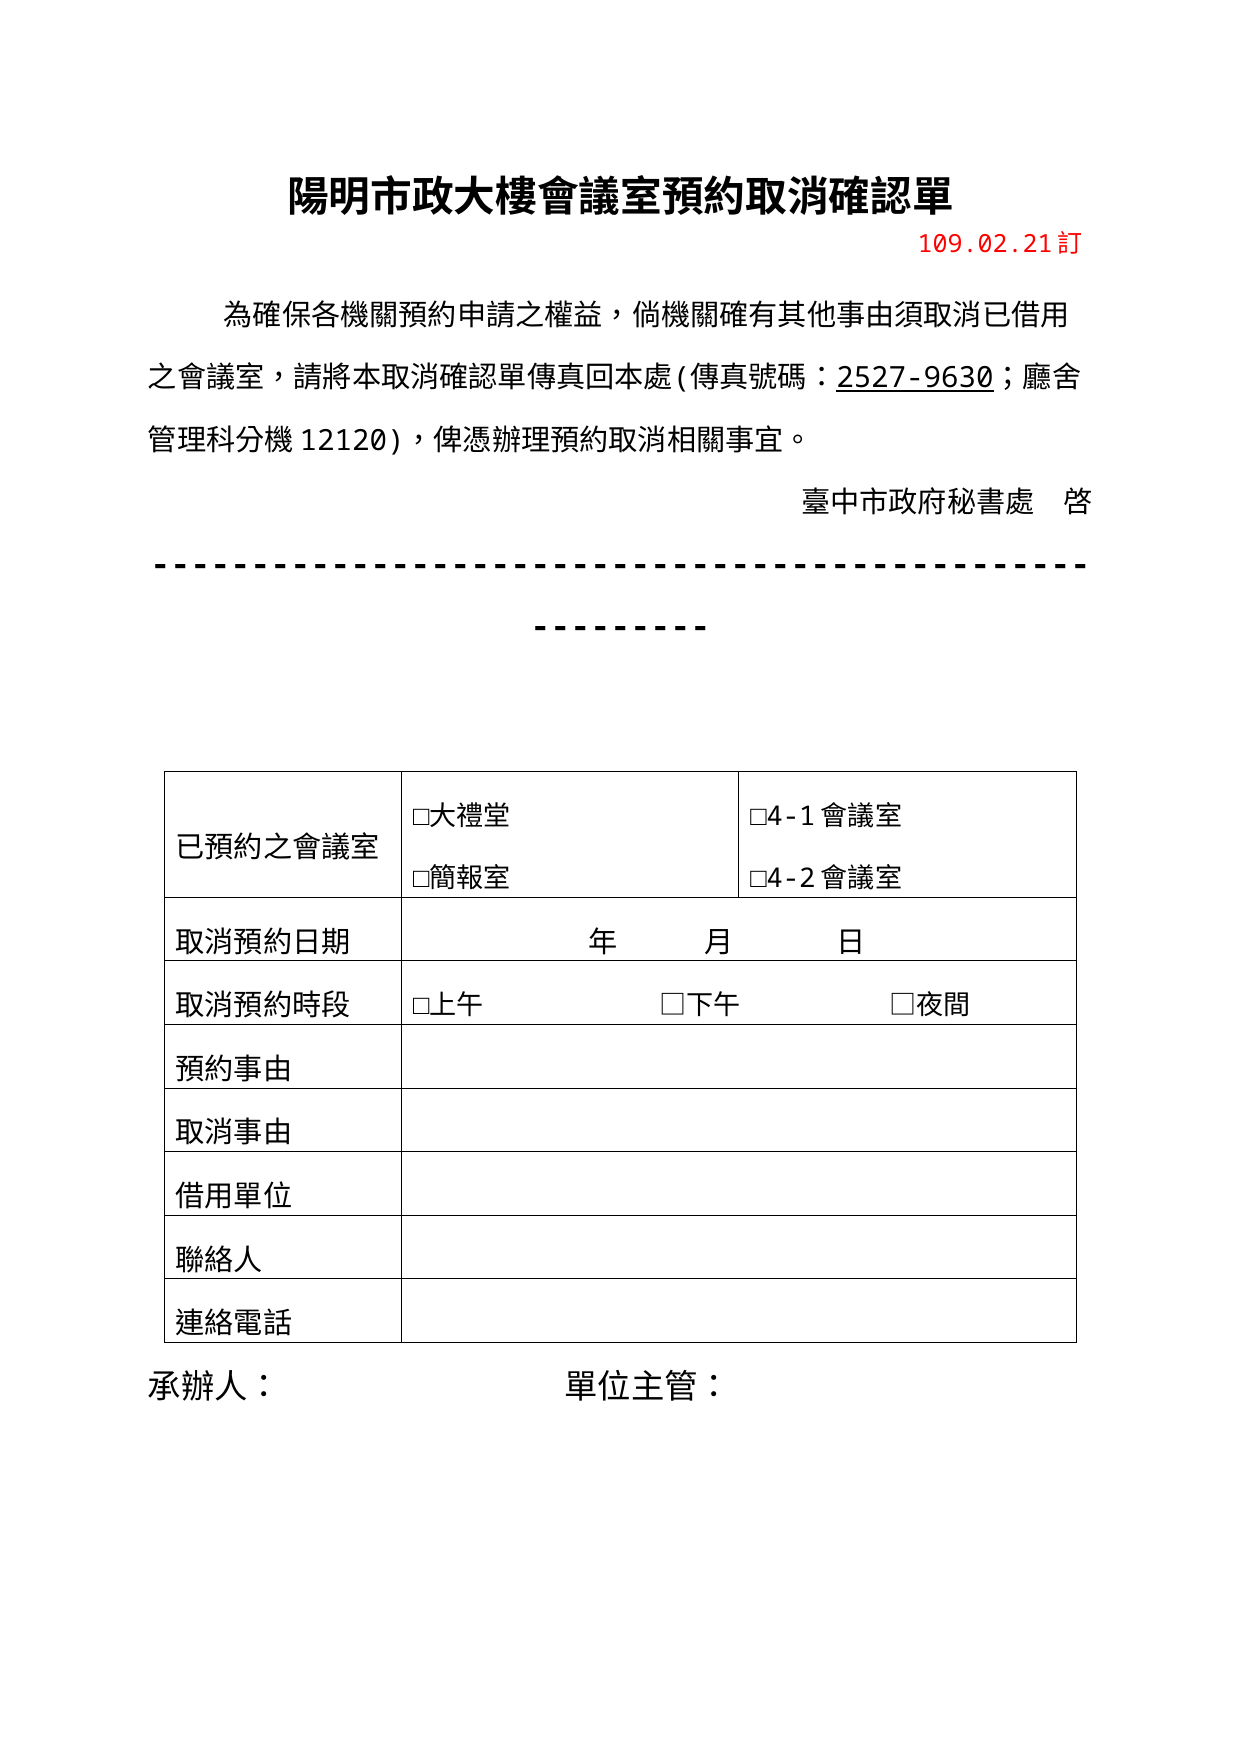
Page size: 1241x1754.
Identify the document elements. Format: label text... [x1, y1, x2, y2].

table_header 已預約之會議室 [165, 772, 401, 897]
text 臺中市政府秘書處 啓 [148, 458, 1092, 521]
table_cell 借用單位 [165, 1152, 401, 1214]
text 為確保各機關預約申請之權益，倘機關確有其他事由須取消已借用之會議室，請將本取消確認單傳真回本處(傳真號碼：2527-9630；廳舍管理科分機12120)，俾憑辦理預約取消相關事宜。 [148, 216, 1100, 458]
table_cell 取消預約日期 [165, 898, 401, 960]
text -------------------------------------------------------- [148, 521, 1092, 646]
table_cell 連絡電話 [165, 1279, 401, 1342]
text 承辦人： 單位主管： [148, 1343, 1092, 1405]
table_cell [402, 1089, 1076, 1151]
table_header □4-1會議室 □4-2會議室 [739, 772, 1076, 897]
table_cell 預約事由 [165, 1025, 401, 1087]
text 陽明市政大樓會議室預約取消確認單 [148, 152, 1092, 214]
table_cell 取消預約時段 [165, 961, 401, 1024]
table_header □大禮堂 □簡報室 [402, 772, 738, 897]
table_cell 取消事由 [165, 1089, 401, 1151]
table_cell [402, 1025, 1076, 1087]
table_cell 聯絡人 [165, 1216, 401, 1278]
table_cell 年 月 日 [402, 898, 1076, 960]
table_cell [402, 1152, 1076, 1214]
text 109.02.21訂定 [917, 224, 1085, 265]
table_cell [402, 1279, 1076, 1342]
table_cell [402, 1216, 1076, 1278]
table_cell □上午 □下午 □夜間 [402, 961, 1076, 1024]
